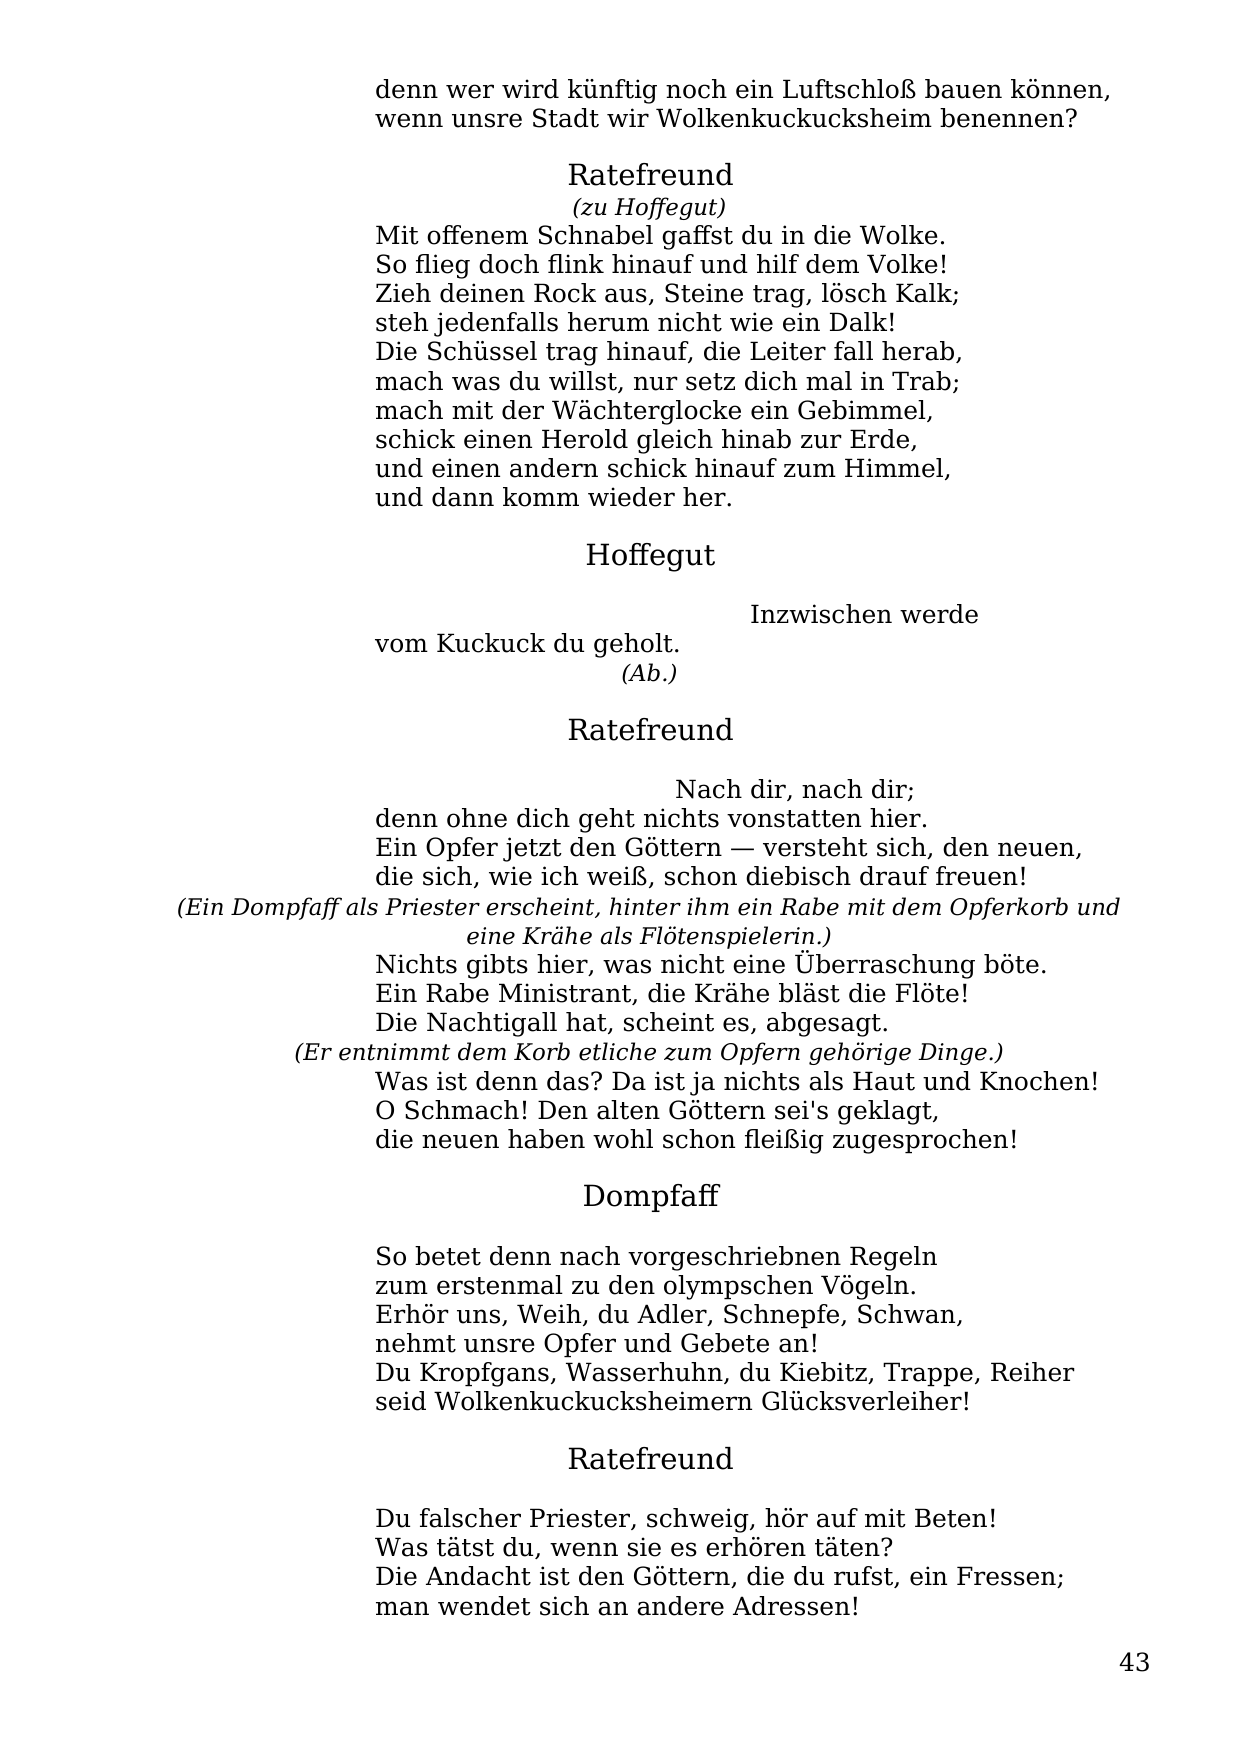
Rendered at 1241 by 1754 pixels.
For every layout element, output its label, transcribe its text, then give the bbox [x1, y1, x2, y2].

text Zieh deinen Rock aus, Steine trag, lösch Kalk; [375, 279, 1151, 308]
text Nach dir, nach dir; [375, 747, 1151, 804]
text Ratefreund [150, 687, 1151, 747]
text (Ab.) [150, 658, 1151, 687]
text die neuen haben wohl schon fleißig zugesprochen! [375, 1125, 1151, 1154]
text O Schmach! Den alten Göttern sei's geklagt, [375, 1096, 1151, 1125]
text (zu Hoffegut) [150, 193, 1151, 220]
text Du falscher Priester, schweig, hör auf mit Beten! [375, 1476, 1151, 1533]
text Du Kropfgans, Wasserhuhn, du Kiebitz, Trappe, Reiher [375, 1358, 1151, 1387]
text zum erstenmal zu den olympschen Vögeln. [375, 1271, 1151, 1300]
text mach was du willst, nur setz dich mal in Trab; [375, 367, 1151, 396]
text Erhör uns, Weih, du Adler, Schnepfe, Schwan, [375, 1300, 1151, 1329]
text seid Wolkenkuckucksheimern Glücksverleiher! [375, 1387, 1151, 1417]
text vom Kuckuck du geholt. [375, 629, 1151, 658]
text schick einen Herold gleich hinab zur Erde, [375, 425, 1151, 454]
text Ratefreund [150, 1417, 1151, 1476]
text nehmt unsre Opfer und Gebete an! [375, 1329, 1151, 1358]
text Hoffegut [150, 512, 1151, 572]
text Was tätst du, wenn sie es erhören täten? [375, 1533, 1151, 1562]
text Die Nachtigall hat, scheint es, abgesagt. [375, 1008, 1151, 1037]
text Inzwischen werde [375, 572, 1151, 629]
text Dompfaff [150, 1154, 1151, 1213]
text man wendet sich an andere Adressen! [375, 1592, 1151, 1621]
text Die Andacht ist den Göttern, die du rufst, ein Fressen; [375, 1562, 1151, 1592]
text So flieg doch flink hinauf und hilf dem Volke! [375, 250, 1151, 279]
text mach mit der Wächterglocke ein Gebimmel, [375, 396, 1151, 425]
text und einen andern schick hinauf zum Himmel, [375, 454, 1151, 483]
text denn wer wird künftig noch ein Luftschloß bauen können, [375, 75, 1151, 104]
text Was ist denn das? Da ist ja nichts als Haut und Knochen! [375, 1066, 1151, 1096]
text Die Schüssel trag hinauf, die Leiter fall herab, [375, 337, 1151, 367]
text Ein Opfer jetzt den Göttern — versteht sich, den neuen, [375, 833, 1151, 862]
text So betet denn nach vorgeschriebnen Regeln [375, 1213, 1151, 1271]
text und dann komm wieder her. [375, 483, 1151, 512]
text steh jedenfalls herum nicht wie ein Dalk! [375, 308, 1151, 337]
text Mit offenem Schnabel gaffst du in die Wolke. [375, 220, 1151, 250]
text wenn unsre Stadt wir Wolkenkuckucksheim benennen? [375, 104, 1151, 133]
text Ein Rabe Ministrant, die Krähe bläst die Flöte! [375, 979, 1151, 1008]
text (Ein Dompfaff als Priester erscheint, hinter ihm ein Rabe mit dem Opferkorb und eine Krähe als Flötenspielerin.) [150, 892, 1151, 949]
text denn ohne dich geht nichts vonstatten hier. [375, 804, 1151, 833]
text Nichts gibts hier, was nicht eine Überraschung böte. [375, 949, 1151, 979]
text Ratefreund [150, 133, 1151, 193]
text die sich, wie ich weiß, schon diebisch drauf freuen! [375, 862, 1151, 892]
text (Er entnimmt dem Korb etliche zum Opfern gehörige Dinge.) [150, 1037, 1151, 1066]
